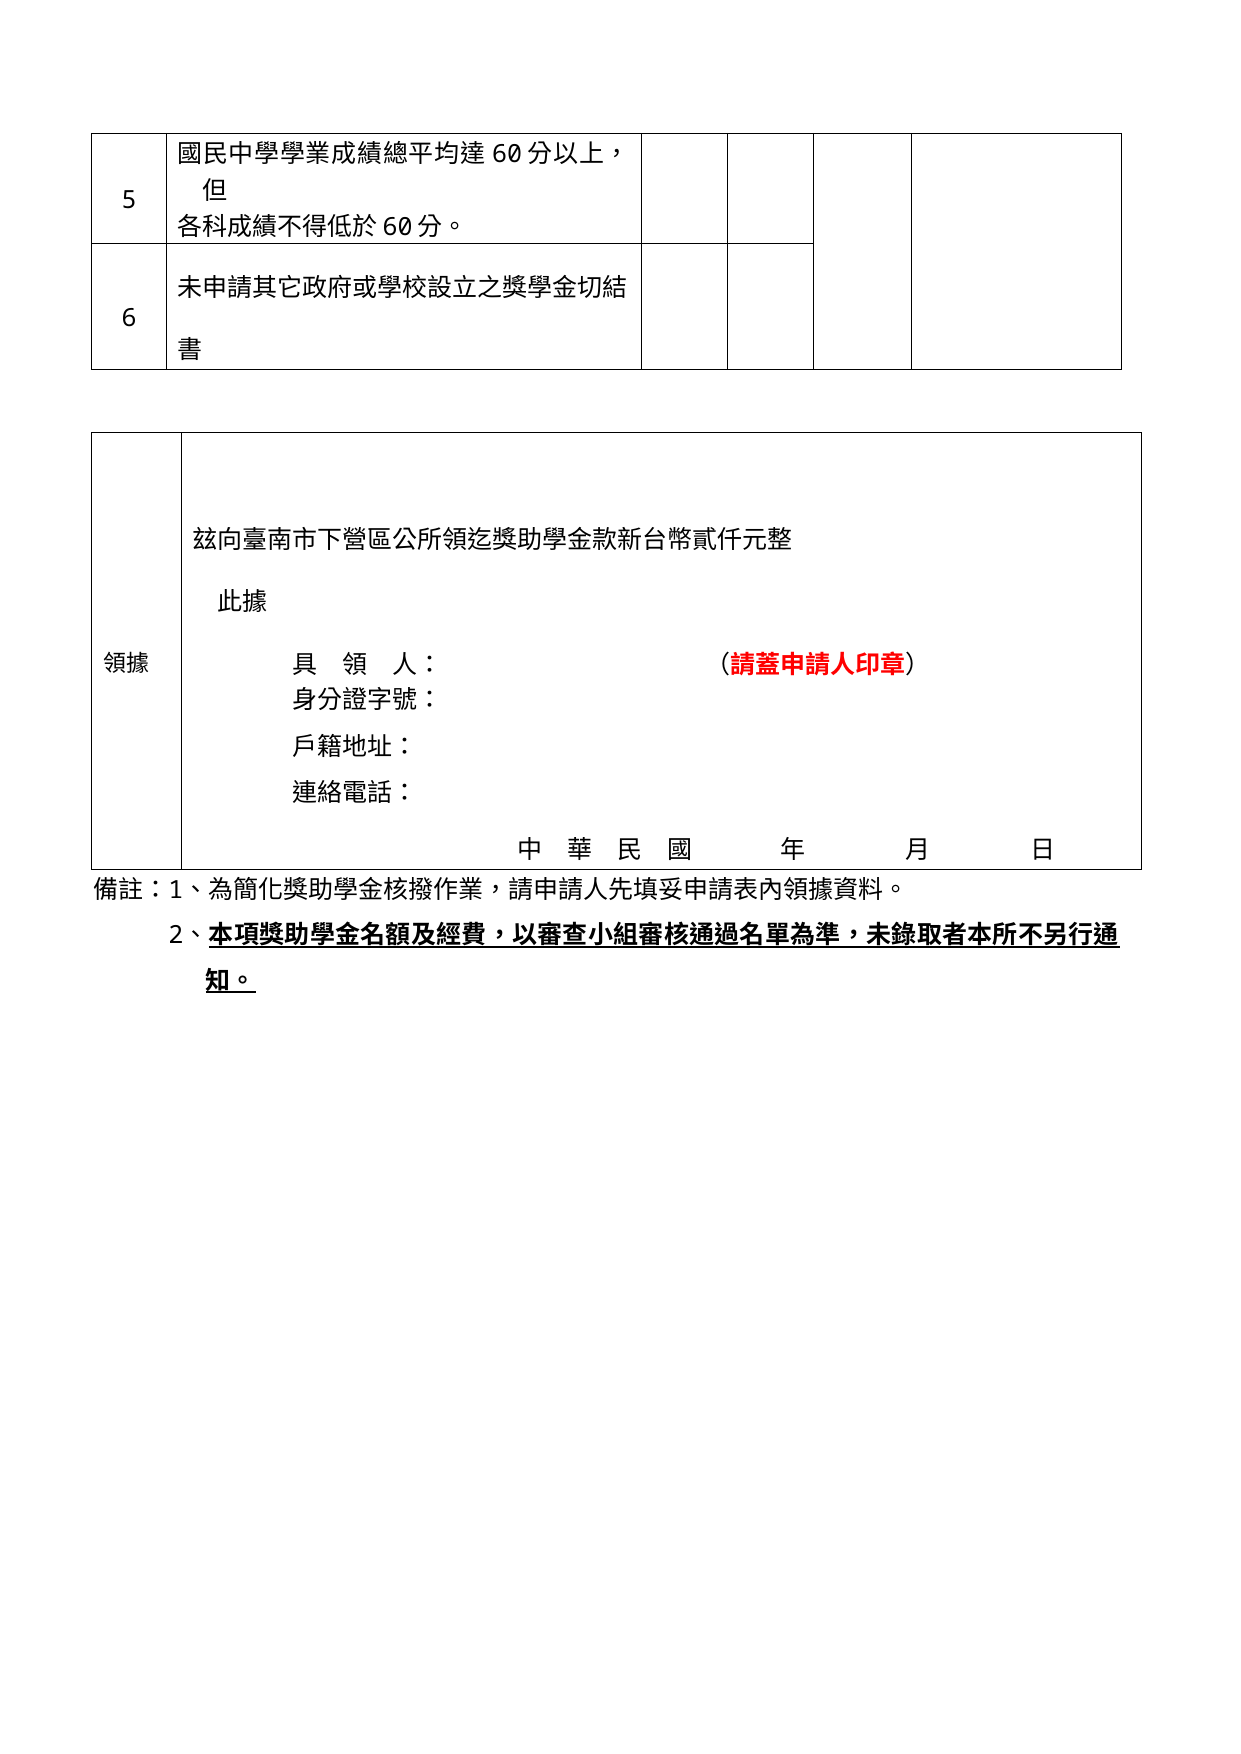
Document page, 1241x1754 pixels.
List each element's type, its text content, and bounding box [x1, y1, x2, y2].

table_cell 國民中學學業成績總平均達60分以上，但 各科成績不得低於60分。 [167, 134, 641, 243]
text 2、本項獎助學金名額及經費，以審查小組審核通過名單為準，未錄取者本所不另行通知。 [168, 915, 1122, 997]
table_cell [912, 134, 1121, 369]
table_header 領據 [92, 433, 181, 869]
table_cell [728, 134, 813, 243]
table_cell [814, 134, 911, 369]
table_cell 5 [92, 134, 166, 243]
table_header 玆向臺南市下營區公所領迄獎助學金款新台幣貳仟元整 此據 具 領 人： （請蓋申請人印章） 身分證字號： 戶籍地址： 連絡電話： 中 華 民 國 年 月 日 [182, 433, 1141, 869]
table_cell 6 [92, 244, 166, 369]
table_cell [728, 244, 813, 369]
table_cell 未申請其它政府或學校設立之獎學金切結 書 [167, 244, 641, 369]
table_cell [642, 244, 727, 369]
table_cell [642, 134, 727, 243]
text 備註：1、為簡化獎助學金核撥作業，請申請人先填妥申請表內領據資料。 [93, 870, 1122, 906]
